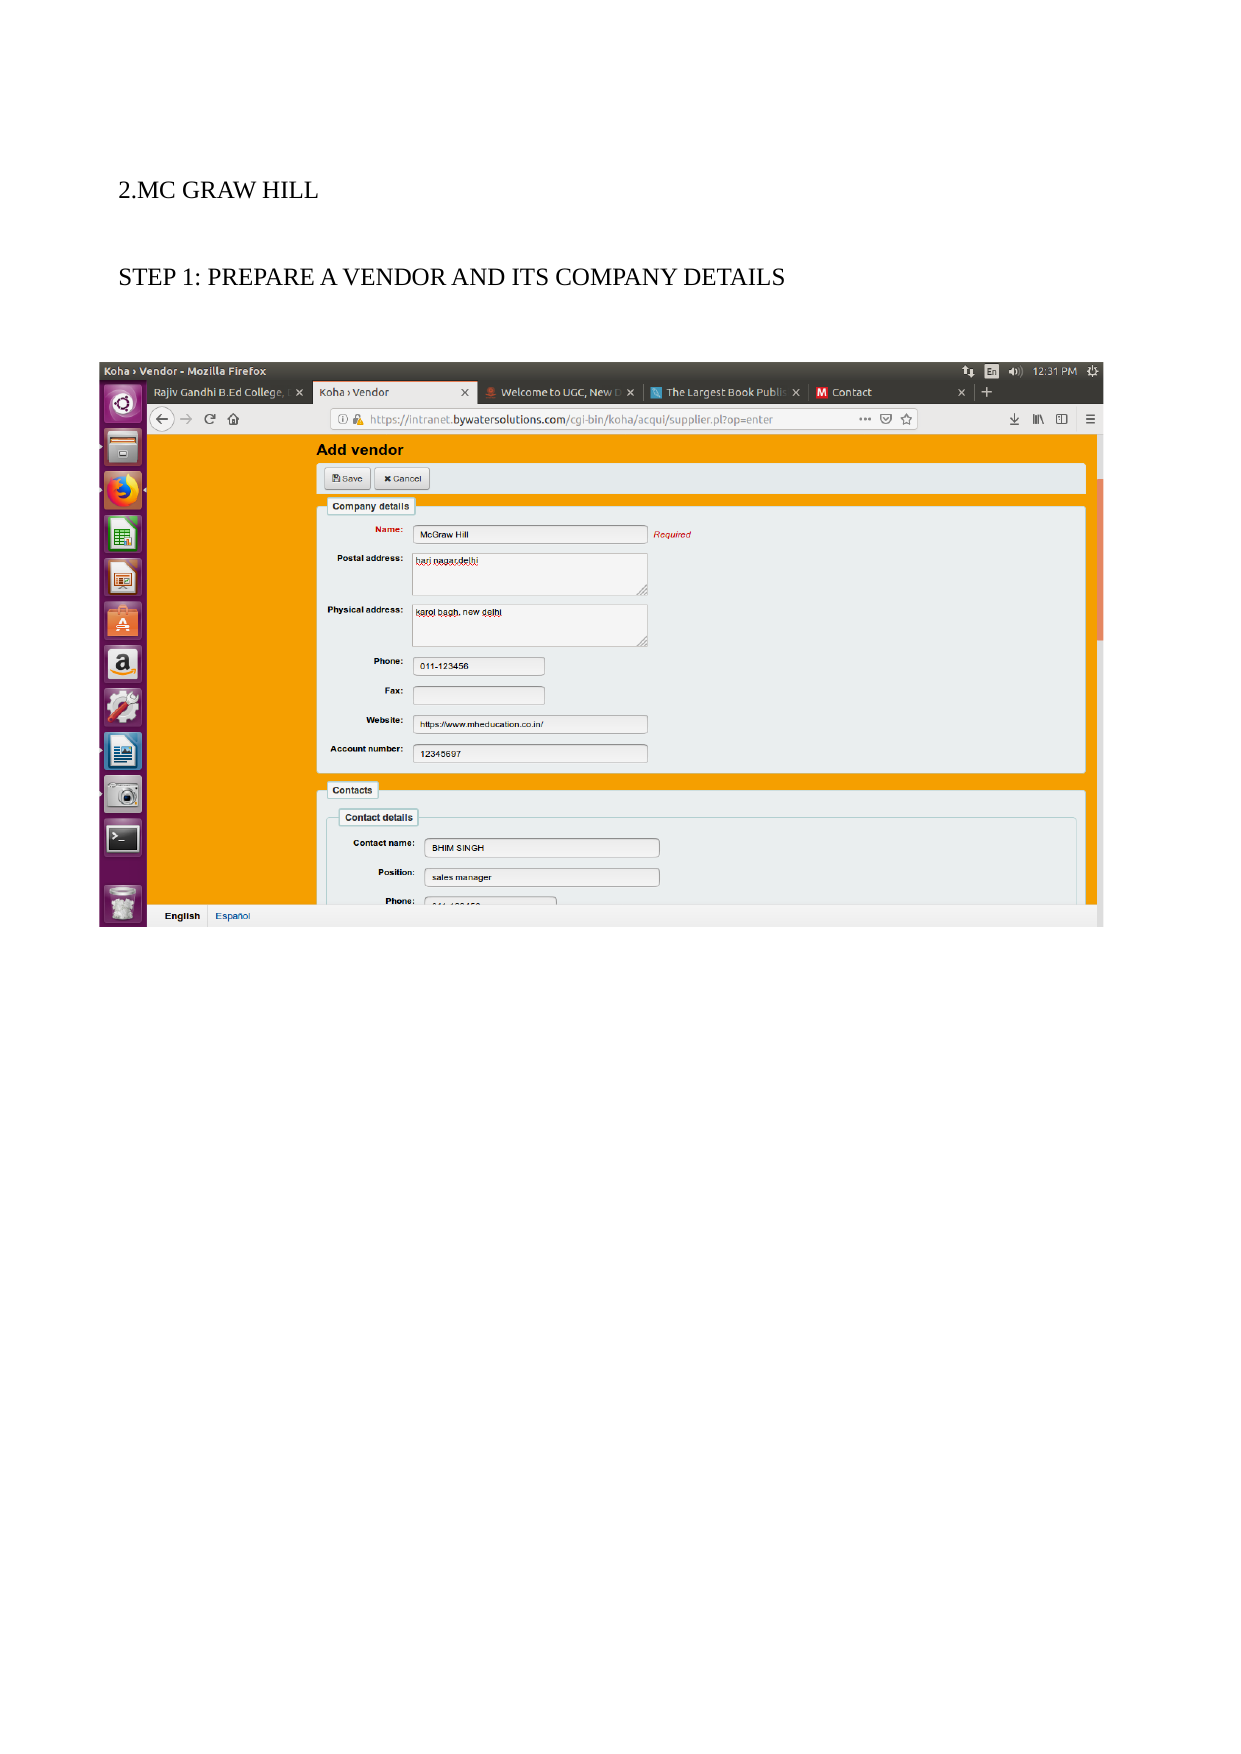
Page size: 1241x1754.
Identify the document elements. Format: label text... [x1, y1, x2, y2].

picture [99, 362, 1104, 927]
text 2.MC GRAW HILL [118, 176, 1122, 233]
text STEP 1: PREPARE A VENDOR AND ITS COMPANY DETAILS [118, 262, 1122, 291]
